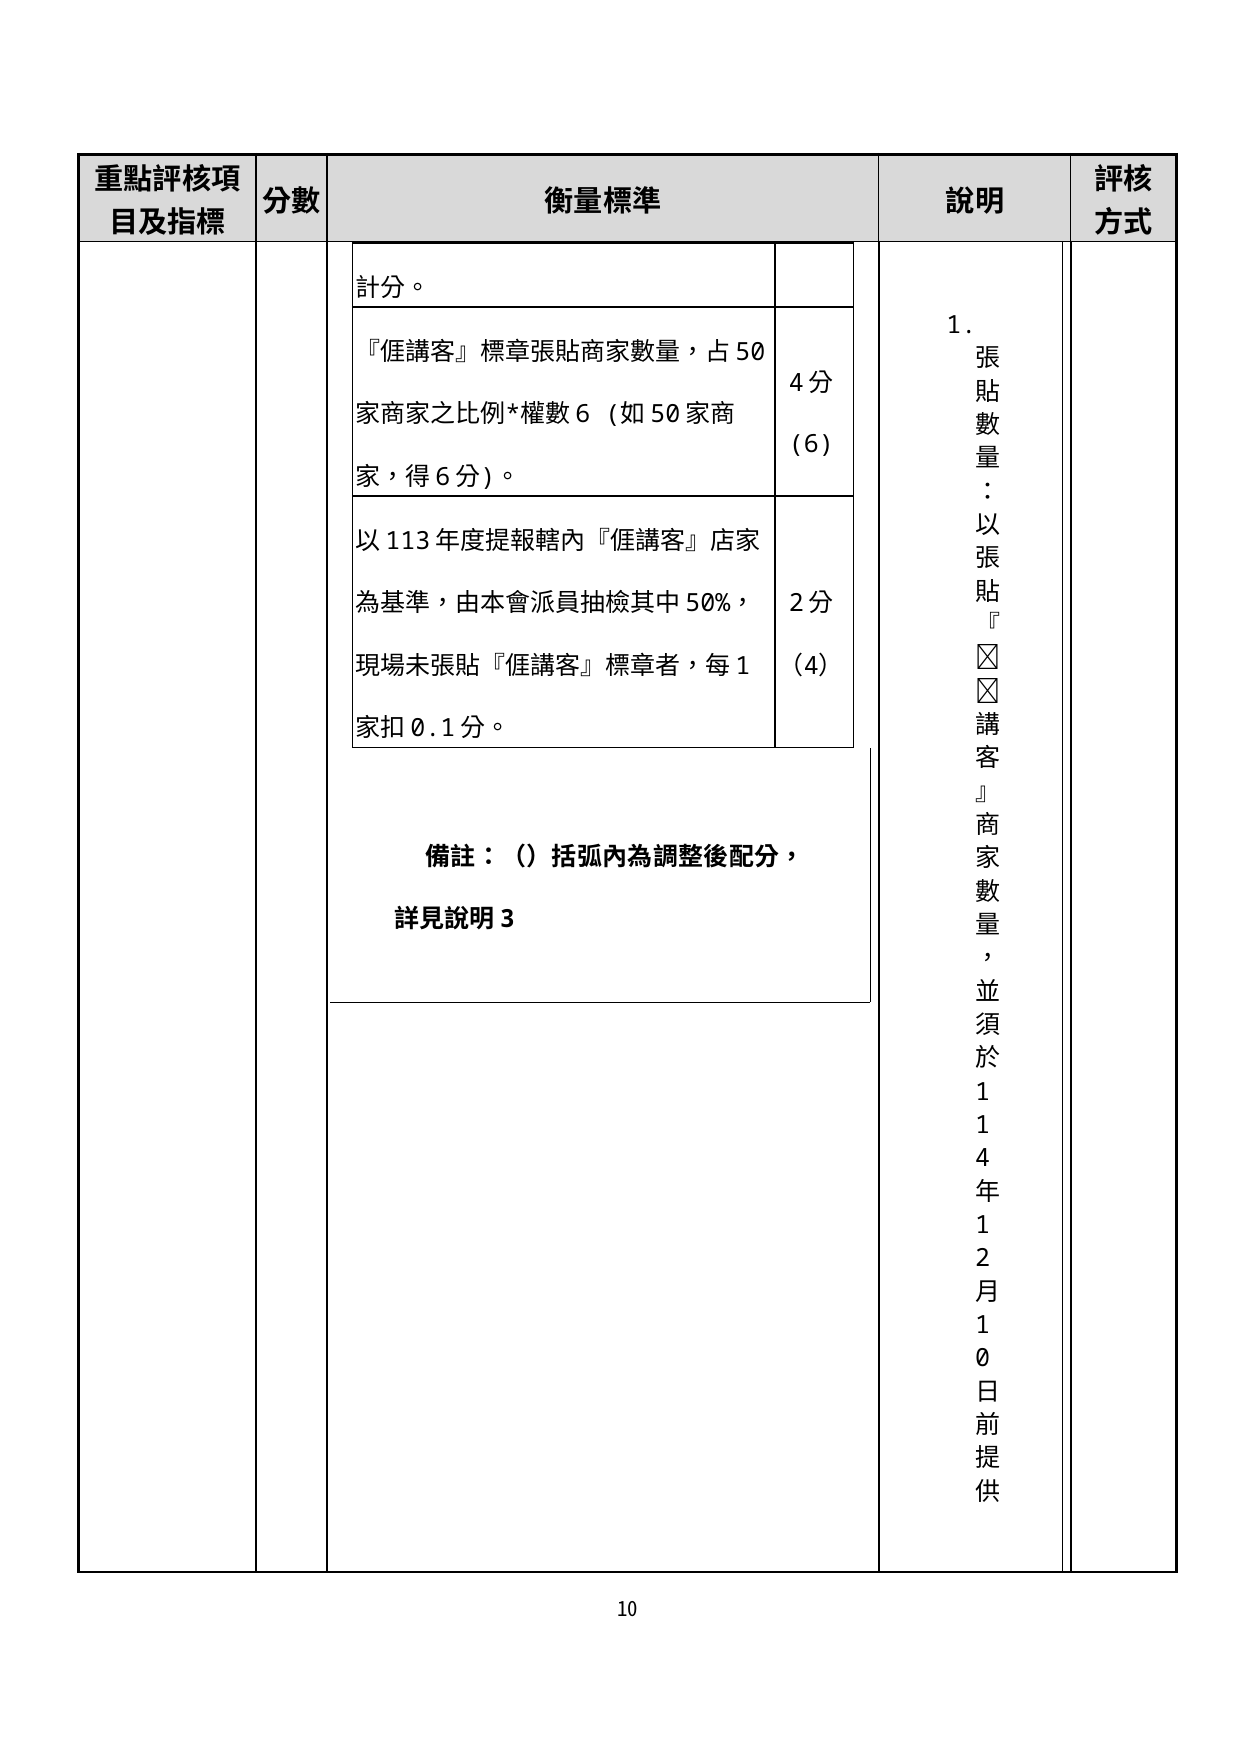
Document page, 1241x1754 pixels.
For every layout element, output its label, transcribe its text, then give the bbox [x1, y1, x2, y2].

table_cell [80, 242, 255, 1571]
table_header 衡量標準 [328, 156, 878, 241]
table_cell 『𠊎講客』商家提供客語服務： 1.張貼數量：以張貼『𠊎講客』商家數量，並須於114年12月10日前提供張貼商家名冊。 2.以各機關提報113年度轄內『𠊎講客』店家為本會派員實地查核基準。 3.如所轄區域內如無百貨公司、大賣場及連鎖商店等，則調整後配分如（）括弧內所示。 [880, 242, 1062, 1571]
table_cell [257, 242, 326, 1571]
table_header 評核 方式 [1071, 156, 1175, 241]
table_cell 4分 (6) [776, 308, 853, 495]
table_cell [776, 244, 853, 306]
table_cell 以113年度提報轄內『𠊎講客』店家為基準，由本會派員抽檢其中50%，現場未張貼『𠊎講客』標章者，每1家扣0.1分。 [353, 497, 774, 747]
table_header 分數 [257, 156, 326, 241]
table_cell 計分。 [353, 244, 774, 306]
table_header 重點評核項目及指標 [80, 156, 255, 241]
table_cell 『𠊎講客』標章張貼商家數量，占50家商家之比例*權數6 (如50家商家，得6分)。 [353, 308, 774, 495]
table_cell 2分 （4） [776, 497, 853, 747]
table_cell 『𠊎講客』商家提供客語服務： 1.張貼數量：以張貼『𠊎講客』商家數量，並須於114年12月10日前提供張貼商家名冊。 2.以各機關提報113年度轄內『𠊎講客』店家為本會派員實地查核基準。 3.如所轄區域內如無百貨公司、大賣場及連鎖商店等，則調整後配分如（）括弧內所示。 [1063, 242, 1070, 1571]
table_cell [1072, 242, 1175, 1571]
table_header 說明 [879, 156, 1070, 241]
table_cell 備註：（）括弧內為調整後配分，詳見說明3 [328, 242, 878, 1571]
